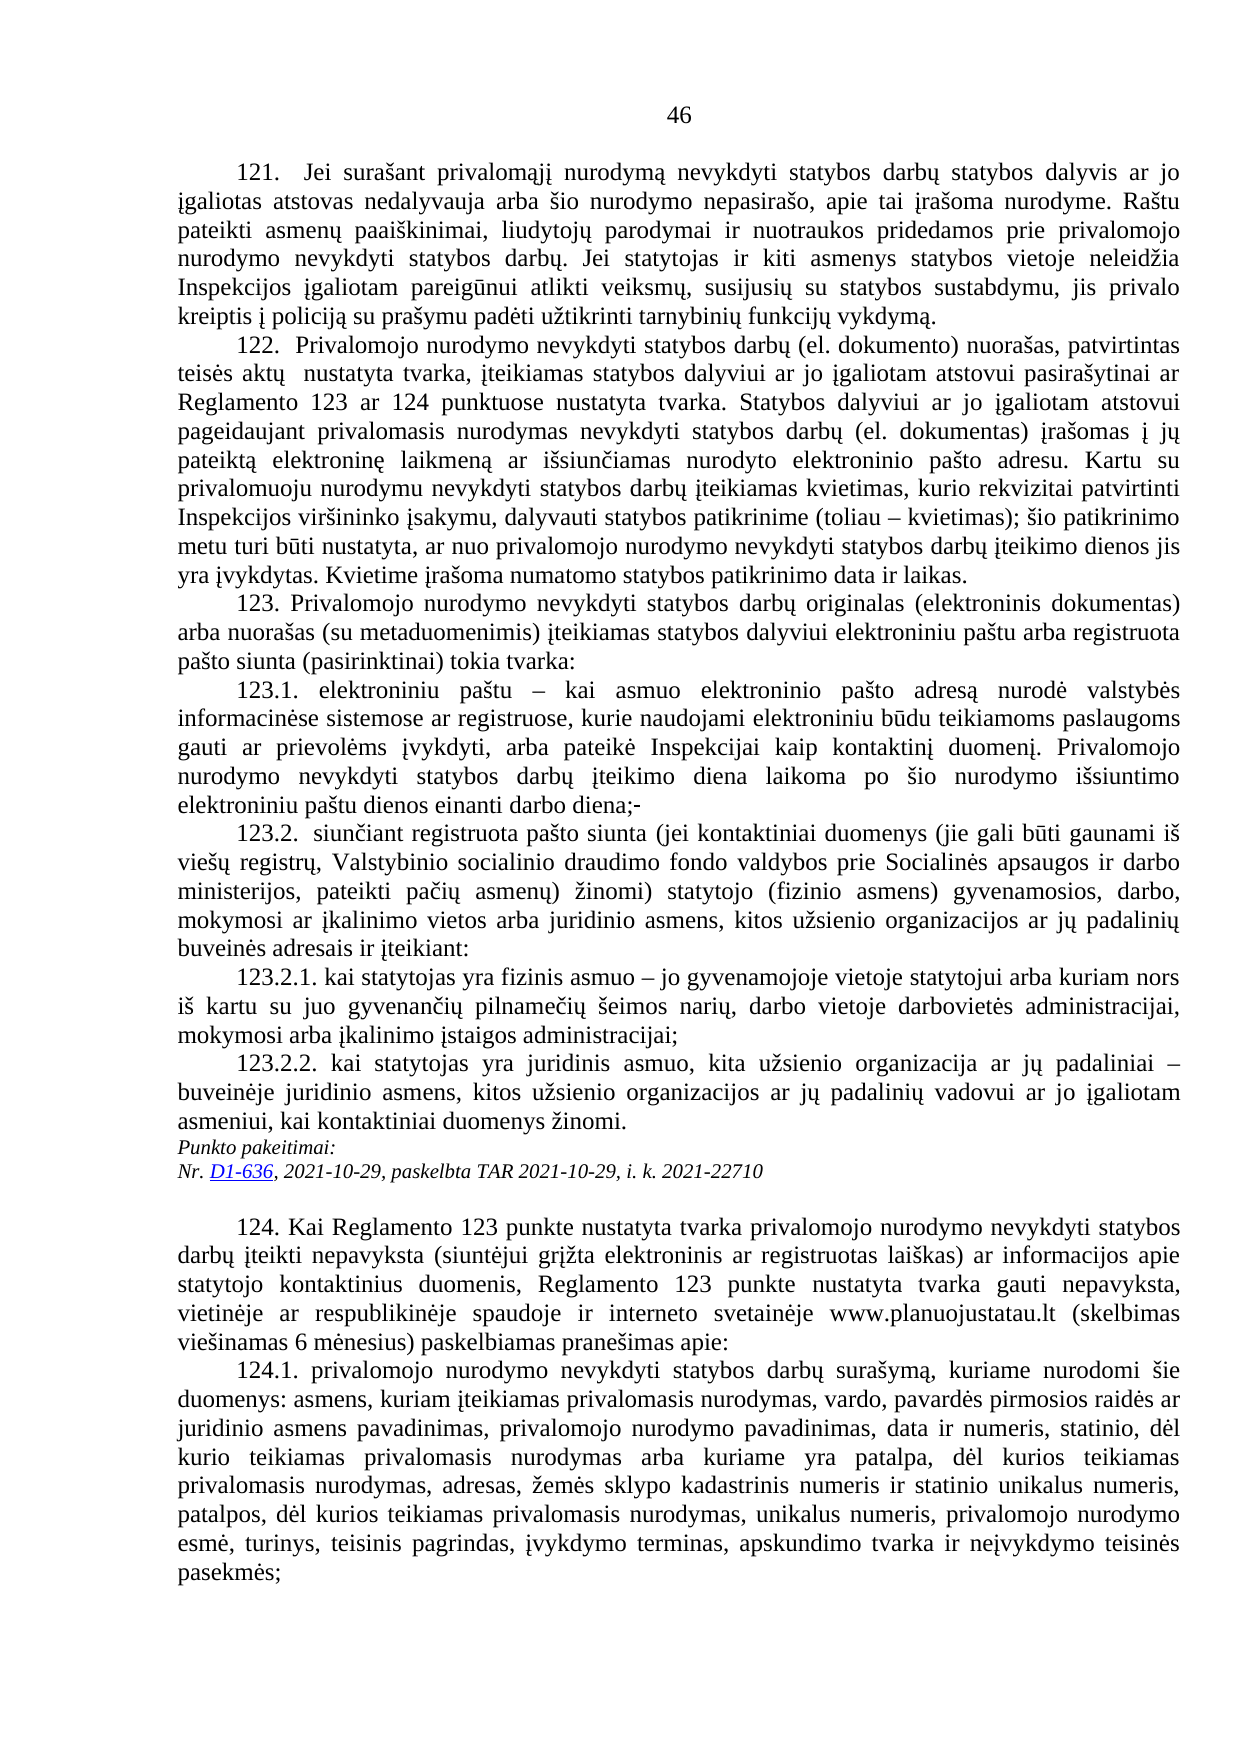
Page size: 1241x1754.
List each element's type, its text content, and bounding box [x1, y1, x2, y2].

text Punkto pakeitimai: [177, 1135, 1181, 1159]
text 123.2.1. kai statytojas yra fizinis asmuo – jo gyvenamojoje vietoje statytojui arba kuriam nors iš kartu su juo gyvenančių pilnamečių šeimos narių, darbo vietoje darbovietės administracijai, mokymosi arba įkalinimo įstaigos administracijai; [177, 962, 1181, 1048]
text 124.1. privalomojo nurodymo nevykdyti statybos darbų surašymą, kuriame nurodomi šie duomenys: asmens, kuriam įteikiamas privalomasis nurodymas, vardo, pavardės pirmosios raidės ar juridinio asmens pavadinimas, privalomojo nurodymo pavadinimas, data ir numeris, statinio, dėl kurio teikiamas privalomasis nurodymas arba kuriame yra patalpa, dėl kurios teikiamas privalomasis nurodymas, adresas, žemės sklypo kadastrinis numeris ir statinio unikalus numeris, patalpos, dėl kurios teikiamas privalomasis nurodymas, unikalus numeris, privalomojo nurodymo esmė, turinys, teisinis pagrindas, įvykdymo terminas, apskundimo tvarka ir neįvykdymo teisinės pasekmės; [177, 1355, 1181, 1585]
text 121. Jei surašant privalomąjį nurodymą nevykdyti statybos darbų statybos dalyvis ar jo įgaliotas atstovas nedalyvauja arba šio nurodymo nepasirašo, apie tai įrašoma nurodyme. Raštu pateikti asmenų paaiškinimai, liudytojų parodymai ir nuotraukos pridedamos prie privalomojo nurodymo nevykdyti statybos darbų. Jei statytojas ir kiti asmenys statybos vietoje neleidžia Inspekcijos įgaliotam pareigūnui atlikti veiksmų, susijusių su statybos sustabdymu, jis privalo kreiptis į policiją su prašymu padėti užtikrinti tarnybinių funkcijų vykdymą. [177, 157, 1181, 330]
text 123.2. siunčiant registruota pašto siunta (jei kontaktiniai duomenys (jie gali būti gaunami iš viešų registrų, Valstybinio socialinio draudimo fondo valdybos prie Socialinės apsaugos ir darbo ministerijos, pateikti pačių asmenų) žinomi) statytojo (fizinio asmens) gyvenamosios, darbo, mokymosi ar įkalinimo vietos arba juridinio asmens, kitos užsienio organizacijos ar jų padalinių buveinės adresais ir įteikiant: [177, 818, 1181, 962]
text Nr. D1-636, 2021-10-29, paskelbta TAR 2021-10-29, i. k. 2021-22710 [177, 1159, 1181, 1183]
text 123. Privalomojo nurodymo nevykdyti statybos darbų originalas (elektroninis dokumentas) arba nuorašas (su metaduomenimis) įteikiamas statybos dalyviui elektroniniu paštu arba registruota pašto siunta (pasirinktinai) tokia tvarka: [177, 588, 1181, 675]
text 123.1. elektroniniu paštu – kai asmuo elektroninio pašto adresą nurodė valstybės informacinėse sistemose ar registruose, kurie naudojami elektroniniu būdu teikiamoms paslaugoms gauti ar prievolėms įvykdyti, arba pateikė Inspekcijai kaip kontaktinį duomenį. Privalomojo nurodymo nevykdyti statybos darbų įteikimo diena laikoma po šio nurodymo išsiuntimo elektroniniu paštu dienos einanti darbo diena; [177, 675, 1181, 818]
text 123.2.2. kai statytojas yra juridinis asmuo, kita užsienio organizacija ar jų padaliniai – buveinėje juridinio asmens, kitos užsienio organizacijos ar jų padalinių vadovui ar jo įgaliotam asmeniui, kai kontaktiniai duomenys žinomi. [177, 1048, 1181, 1135]
text 122. Privalomojo nurodymo nevykdyti statybos darbų (el. dokumento) nuorašas, patvirtintas teisės aktų nustatyta tvarka, įteikiamas statybos dalyviui ar jo įgaliotam atstovui pasirašytinai ar Reglamento 123 ar 124 punktuose nustatyta tvarka. Statybos dalyviui ar jo įgaliotam atstovui pageidaujant privalomasis nurodymas nevykdyti statybos darbų (el. dokumentas) įrašomas į jų pateiktą elektroninę laikmeną ar išsiunčiamas nurodyto elektroninio pašto adresu. Kartu su privalomuoju nurodymu nevykdyti statybos darbų įteikiamas kvietimas, kurio rekvizitai patvirtinti Inspekcijos viršininko įsakymu, dalyvauti statybos patikrinime (toliau – kvietimas); šio patikrinimo metu turi būti nustatyta, ar nuo privalomojo nurodymo nevykdyti statybos darbų įteikimo dienos jis yra įvykdytas. Kvietime įrašoma numatomo statybos patikrinimo data ir laikas. [177, 330, 1181, 588]
text 124. Kai Reglamento 123 punkte nustatyta tvarka privalomojo nurodymo nevykdyti statybos darbų įteikti nepavyksta (siuntėjui grįžta elektroninis ar registruotas laiškas) ar informacijos apie statytojo kontaktinius duomenis, Reglamento 123 punkte nustatyta tvarka gauti nepavyksta, vietinėje ar respublikinėje spaudoje ir interneto svetainėje www.planuojustatau.lt (skelbimas viešinamas 6 mėnesius) paskelbiamas pranešimas apie: [177, 1212, 1181, 1355]
